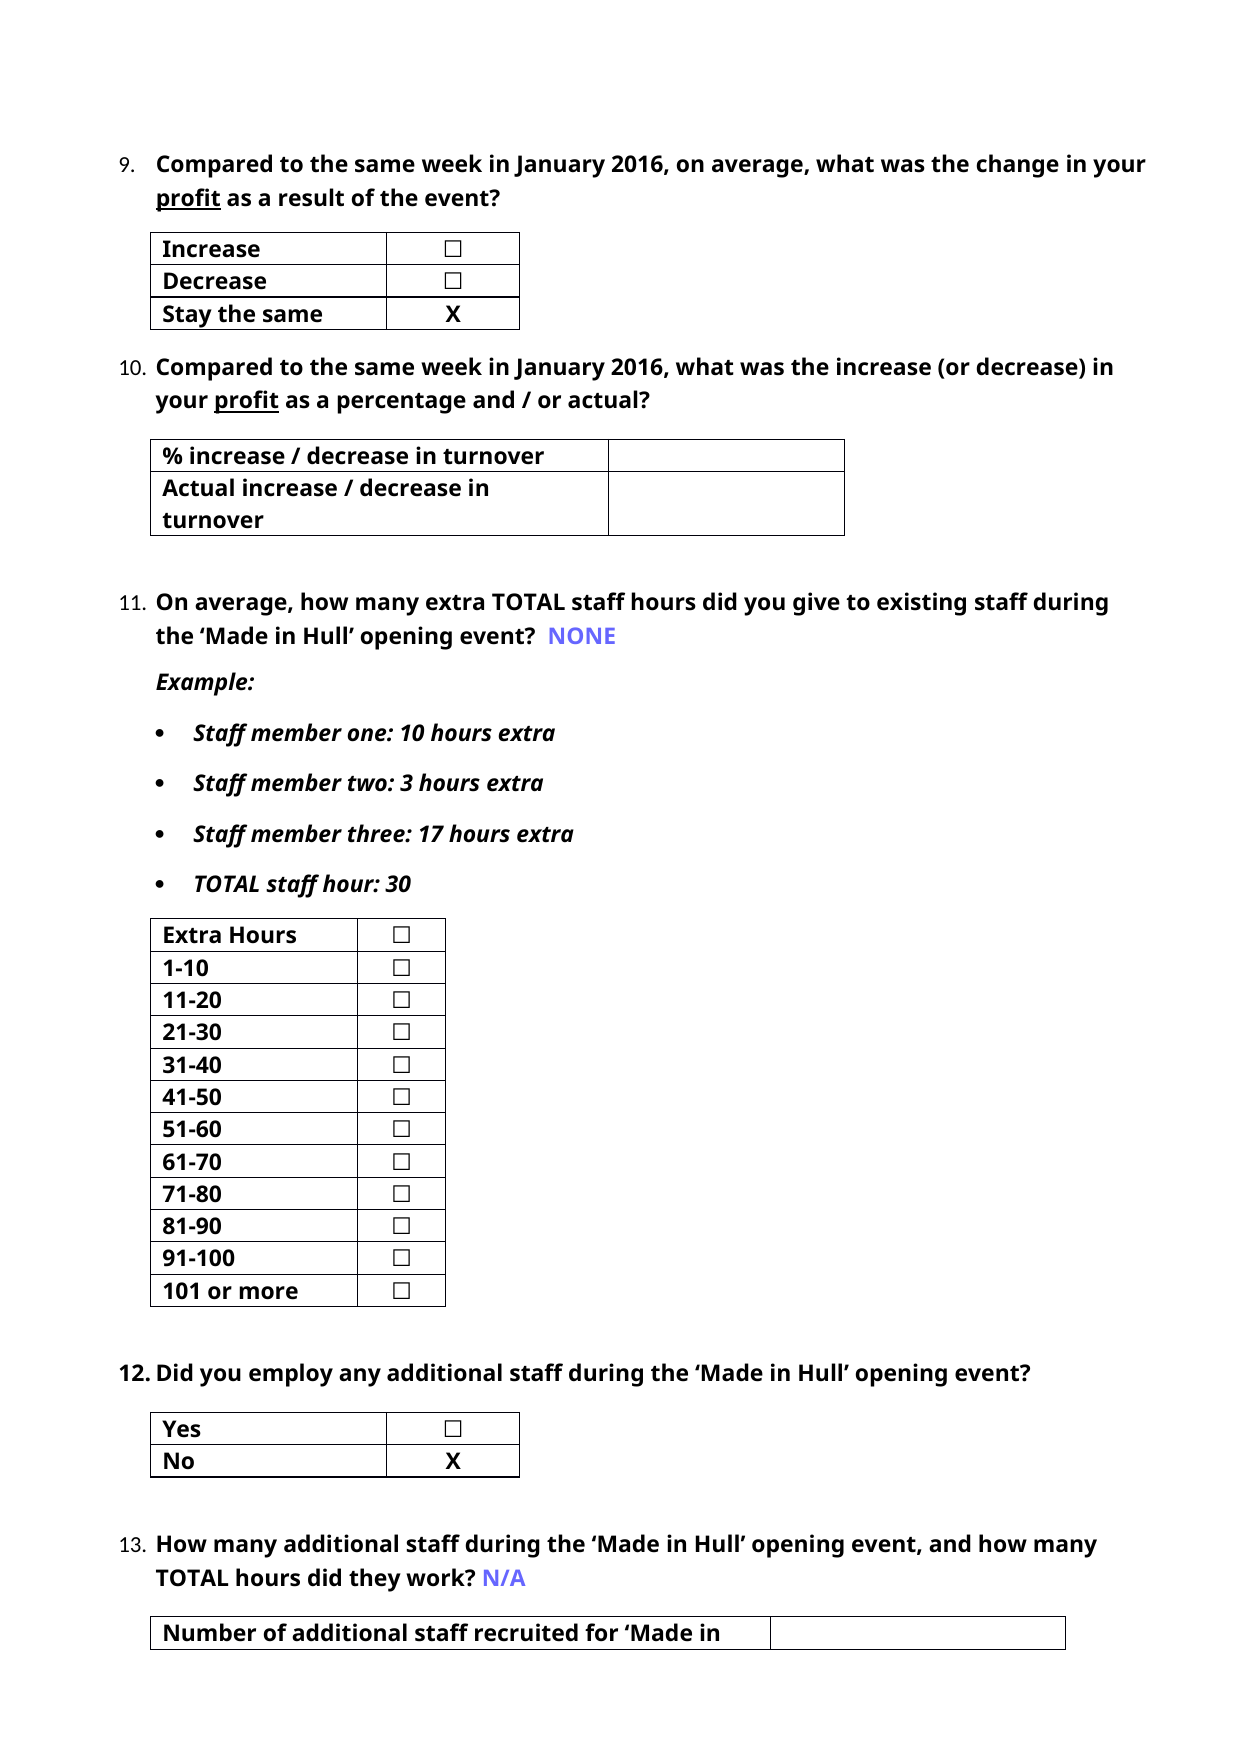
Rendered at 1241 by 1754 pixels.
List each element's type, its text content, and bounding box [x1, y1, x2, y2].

table_cell ☐ [358, 984, 445, 1015]
list On average, how many extra TOTAL staff hours did you give to existing staff during the ‘Made in Hull’ opening event? NONE [118, 586, 1152, 651]
table_cell 61-70 [151, 1145, 357, 1177]
table_cell 101 or more [151, 1275, 357, 1306]
table_cell 41-50 [151, 1081, 357, 1112]
table_cell ☐ [358, 1113, 445, 1144]
table_header Yes [151, 1413, 386, 1444]
table_cell ☐ [358, 1016, 445, 1047]
table_cell No [151, 1445, 386, 1476]
table_cell ☐ [358, 1242, 445, 1273]
table_cell ☐ [358, 1145, 445, 1177]
table_cell 11-20 [151, 984, 357, 1015]
table_header Extra Hours [151, 919, 357, 951]
table_cell X [387, 1445, 519, 1476]
table_cell [609, 472, 844, 535]
table_cell ☐ [358, 1210, 445, 1241]
table_cell 21-30 [151, 1016, 357, 1047]
table_header ☐ [387, 1413, 519, 1444]
table_header [771, 1617, 1065, 1648]
table_cell 1-10 [151, 952, 357, 983]
table_cell Actual increase / decrease in turnover [151, 472, 608, 535]
list How many additional staff during the ‘Made in Hull’ opening event, and how many TOTAL hours did they work? N/A [118, 1528, 1152, 1593]
table_cell 51-60 [151, 1113, 357, 1144]
list Did you employ any additional staff during the ‘Made in Hull’ opening event? [118, 1357, 1152, 1388]
list Example: [156, 666, 1152, 697]
table_cell ☐ [358, 1081, 445, 1112]
table_cell 81-90 [151, 1210, 357, 1241]
list Compared to the same week in January 2016, what was the increase (or decrease) in your profit as a percentage and / or actual? [118, 351, 1152, 416]
table_cell Decrease [151, 265, 386, 296]
list TOTAL staff hour: 30 [156, 868, 1152, 899]
table_header ☐ [358, 919, 445, 951]
table_header Increase [151, 233, 386, 264]
list Staff member three: 17 hours extra [156, 817, 1152, 849]
table_cell Stay the same [151, 298, 386, 329]
table_cell 91-100 [151, 1242, 357, 1273]
table_header [609, 440, 844, 471]
table_header Number of additional staff recruited for ‘Made in [151, 1617, 770, 1648]
table_cell X [387, 298, 519, 329]
table_header % increase / decrease in turnover [151, 440, 608, 471]
table_header ☐ [387, 233, 519, 264]
table_cell 71-80 [151, 1178, 357, 1209]
table_cell 31-40 [151, 1049, 357, 1080]
list Compared to the same week in January 2016, on average, what was the change in your profit as a result of the event? [118, 148, 1152, 213]
table_cell ☐ [387, 265, 519, 296]
table_cell ☐ [358, 1275, 445, 1306]
table_cell ☐ [358, 1178, 445, 1209]
table_cell ☐ [358, 1049, 445, 1080]
list Staff member one: 10 hours extra [156, 717, 1152, 748]
list Staff member two: 3 hours extra [156, 767, 1152, 798]
table_cell ☐ [358, 952, 445, 983]
